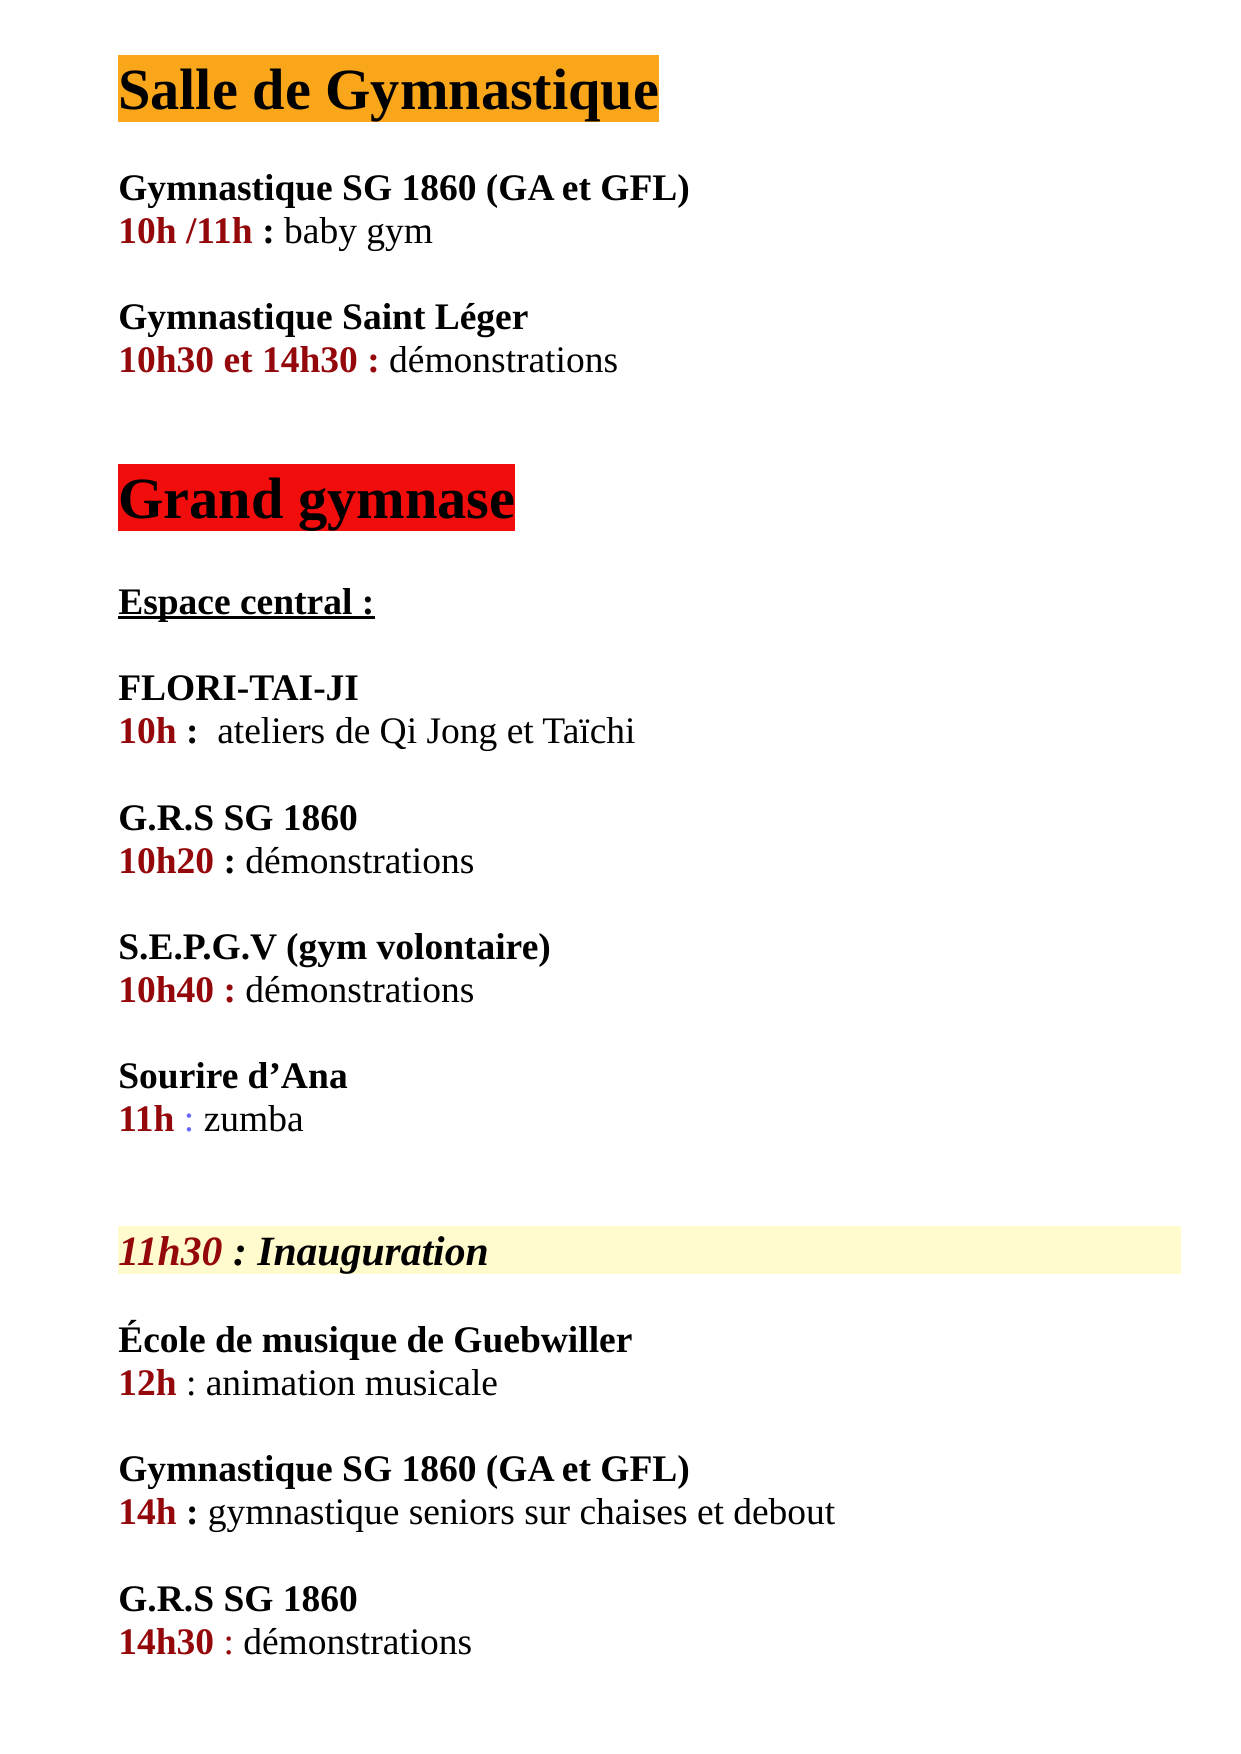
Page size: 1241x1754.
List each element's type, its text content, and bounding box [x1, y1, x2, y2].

text FLORI-TAI-JI [118, 666, 1181, 709]
text G.R.S SG 1860 [118, 1576, 1181, 1619]
text Gymnastique SG 1860 (GA et GFL) [118, 165, 1181, 208]
text Gymnastique Saint Léger [118, 294, 1181, 337]
text 10h40 : démonstrations [118, 967, 1181, 1011]
text S.E.P.G.V (gym volontaire) [118, 924, 1181, 967]
text Sourire d’Ana [118, 1054, 1181, 1097]
text Grand gymnase [118, 464, 1181, 531]
text 10h30 et 14h30 : démonstrations [118, 337, 1181, 381]
text 12h : animation musicale [118, 1360, 1181, 1403]
text 11h30 : Inauguration [118, 1226, 1181, 1274]
text École de musique de Guebwiller [118, 1317, 1181, 1360]
text 11h : zumba [118, 1097, 1181, 1140]
text G.R.S SG 1860 [118, 795, 1181, 838]
text 14h30 : démonstrations [118, 1619, 1181, 1662]
text Salle de Gymnastique [118, 55, 1181, 122]
text Espace central : [118, 579, 1181, 622]
text 10h : ateliers de Qi Jong et Taïchi [118, 709, 1181, 752]
text 10h20 : démonstrations [118, 838, 1181, 881]
text 14h : gymnastique seniors sur chaises et debout [118, 1490, 1181, 1533]
text Gymnastique SG 1860 (GA et GFL) [118, 1447, 1181, 1490]
text 10h /11h : baby gym [118, 208, 1181, 251]
